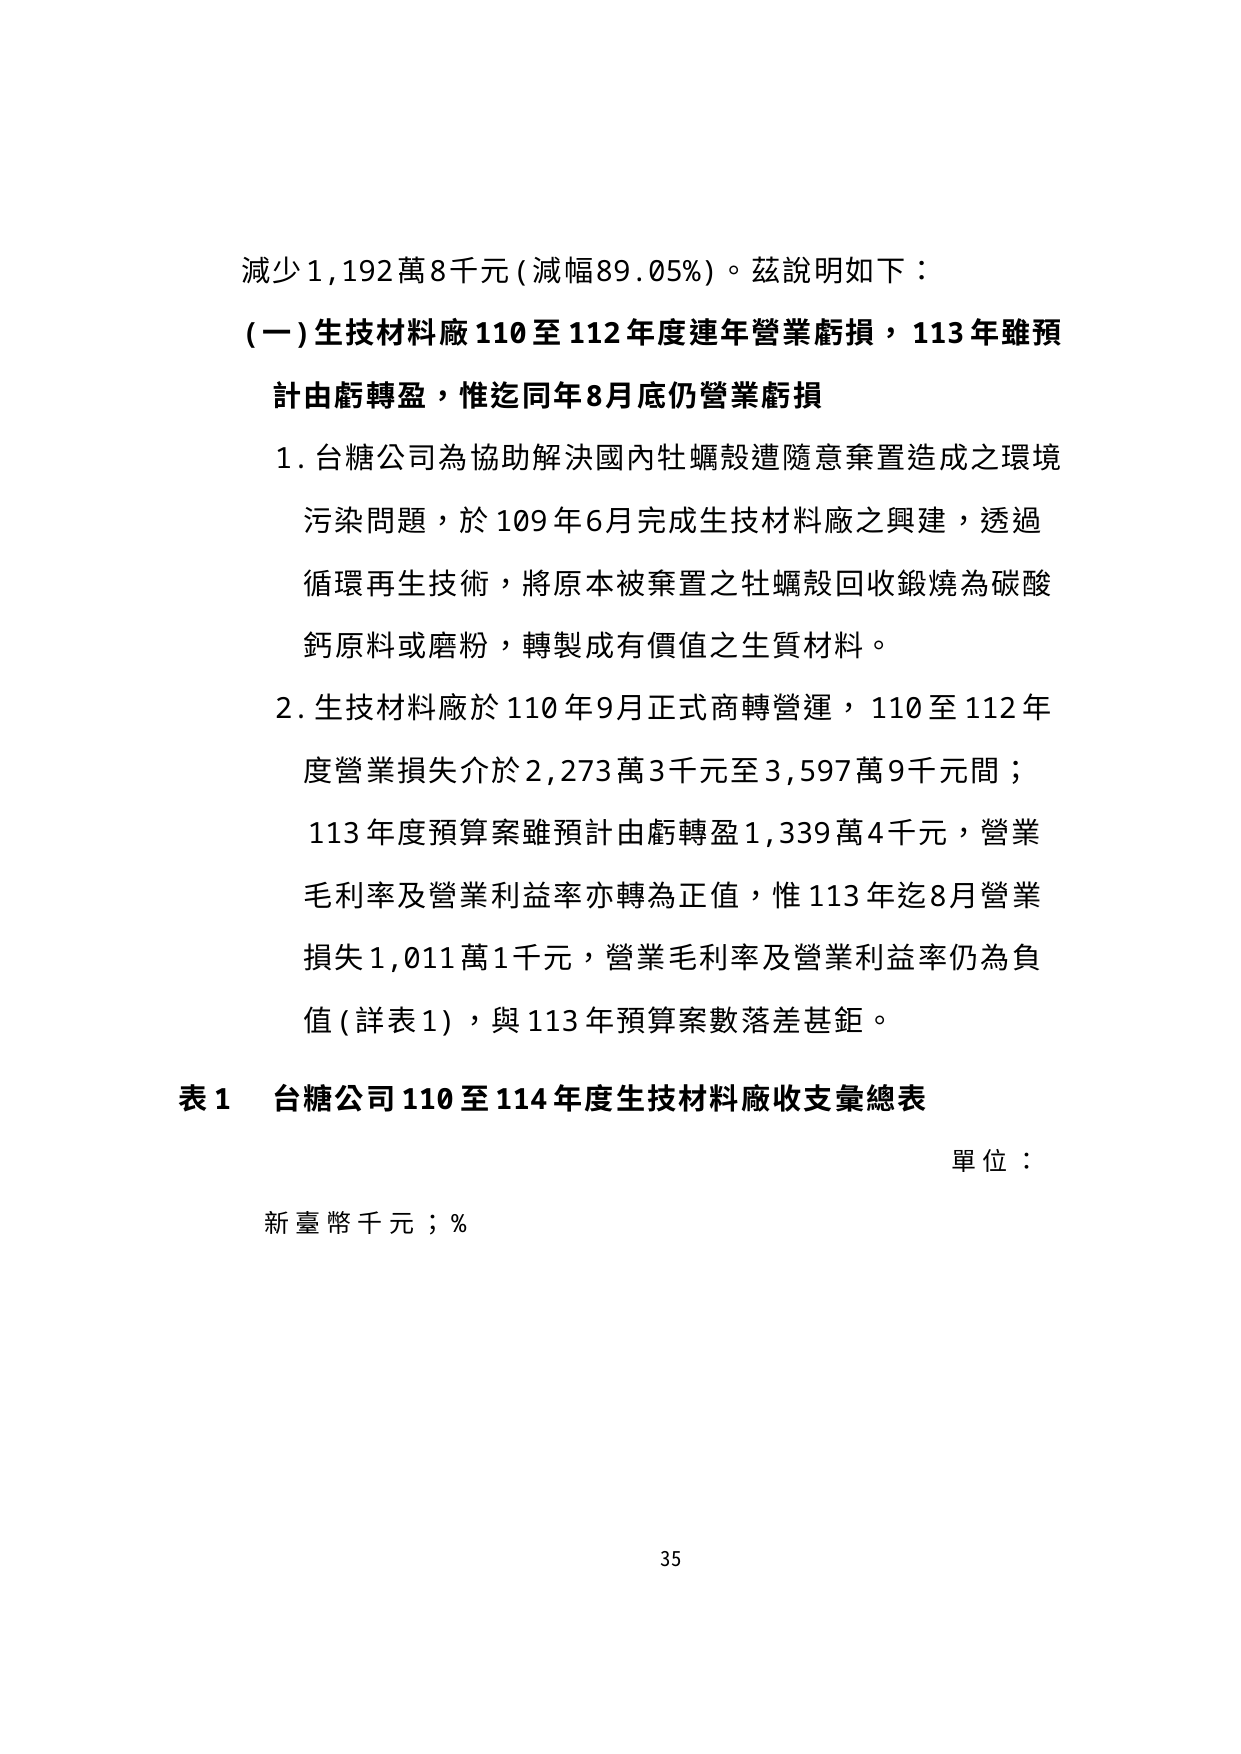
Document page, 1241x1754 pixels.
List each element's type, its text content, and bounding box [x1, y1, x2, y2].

text 表1 台糖公司110至114年度生技材料廠收支彙總表 [177, 1055, 1063, 1118]
text 2.生技材料廠於110年9月正式商轉營運，110至112年度營業損失介於2,273萬3千元至3,597萬9千元間；113年度預算案雖預計由虧轉盈1,339萬4千元，營業毛利率及營業利益率亦轉為正值，惟113年迄8月營業損失1,011萬1千元，營業毛利率及營業利益率仍為負值(詳表1)，與113年預算案數落差甚鉅。 [266, 665, 1063, 1040]
text 1.台糖公司為協助解決國內牡蠣殼遭隨意棄置造成之環境污染問題，於109年6月完成生技材料廠之興建，透過循環再生技術，將原本被棄置之牡蠣殼回收鍛燒為碳酸鈣原料或磨粉，轉製成有價值之生質材料。 [266, 415, 1063, 665]
text (一)生技材料廠110至112年度連年營業虧損，113年雖預計由虧轉盈，惟迄同年8月底仍營業虧損 [236, 290, 1063, 415]
text 減少1,192萬8千元(減幅89.05%)。茲說明如下： [236, 227, 1063, 290]
text 單位：新臺幣千元；% [177, 1118, 1063, 1243]
